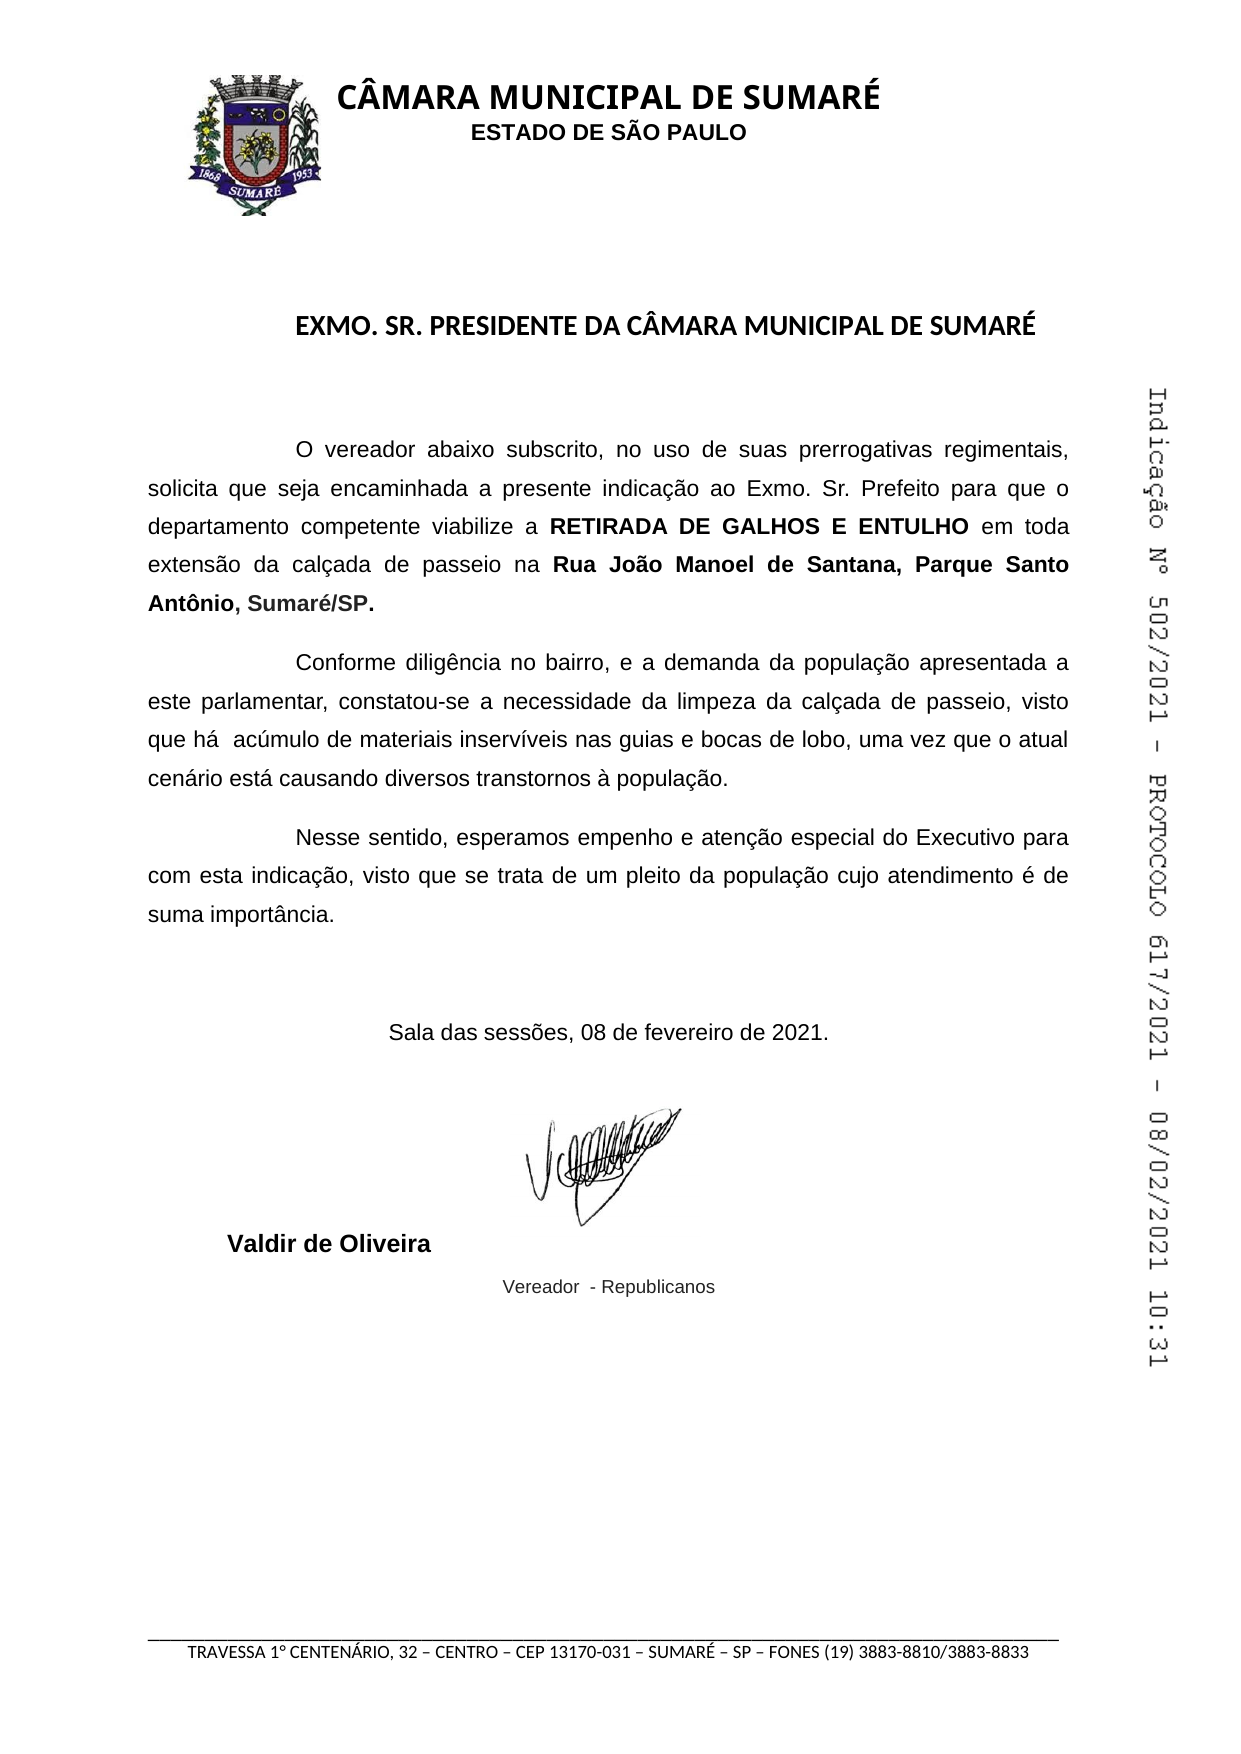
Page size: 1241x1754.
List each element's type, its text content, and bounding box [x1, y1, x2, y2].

text O vereador abaixo subscrito, no uso de suas prerrogativas regimentais, solicita que seja encaminhada a presente indicação ao Exmo. Sr. Prefeito para que o departamento competente viabilize a RETIRADA DE GALHOS E ENTULHO em toda extensão da calçada de passeio na Rua João Manoel de Santana, Parque Santo Antônio, Sumaré/SP. [148, 437, 1069, 616]
picture [183, 75, 322, 216]
text Conforme diligência no bairro, e a demanda da população apresentada a este parlamentar, constatou-se a necessidade da limpeza da calçada de passeio, visto que há acúmulo de materiais inservíveis nas guias e bocas de lobo, uma vez que o atual cenário está causando diversos transtornos à população. [148, 650, 1069, 791]
picture [510, 1095, 701, 1237]
text EXMO. SR. PRESIDENTE DA CÂMARA MUNICIPAL DE SUMARÉ [148, 314, 1069, 343]
picture [1123, 381, 1187, 1373]
text Nesse sentido, esperamos empenho e atenção especial do Executivo para com esta indicação, visto que se trata de um pleito da população cujo atendimento é de suma importância. [148, 824, 1069, 927]
text Sala das sessões, 08 de fevereiro de 2021. [148, 1020, 1069, 1046]
text Vereador - Republicanos [148, 1276, 1069, 1297]
text Valdir de Oliveira [148, 1229, 1069, 1257]
